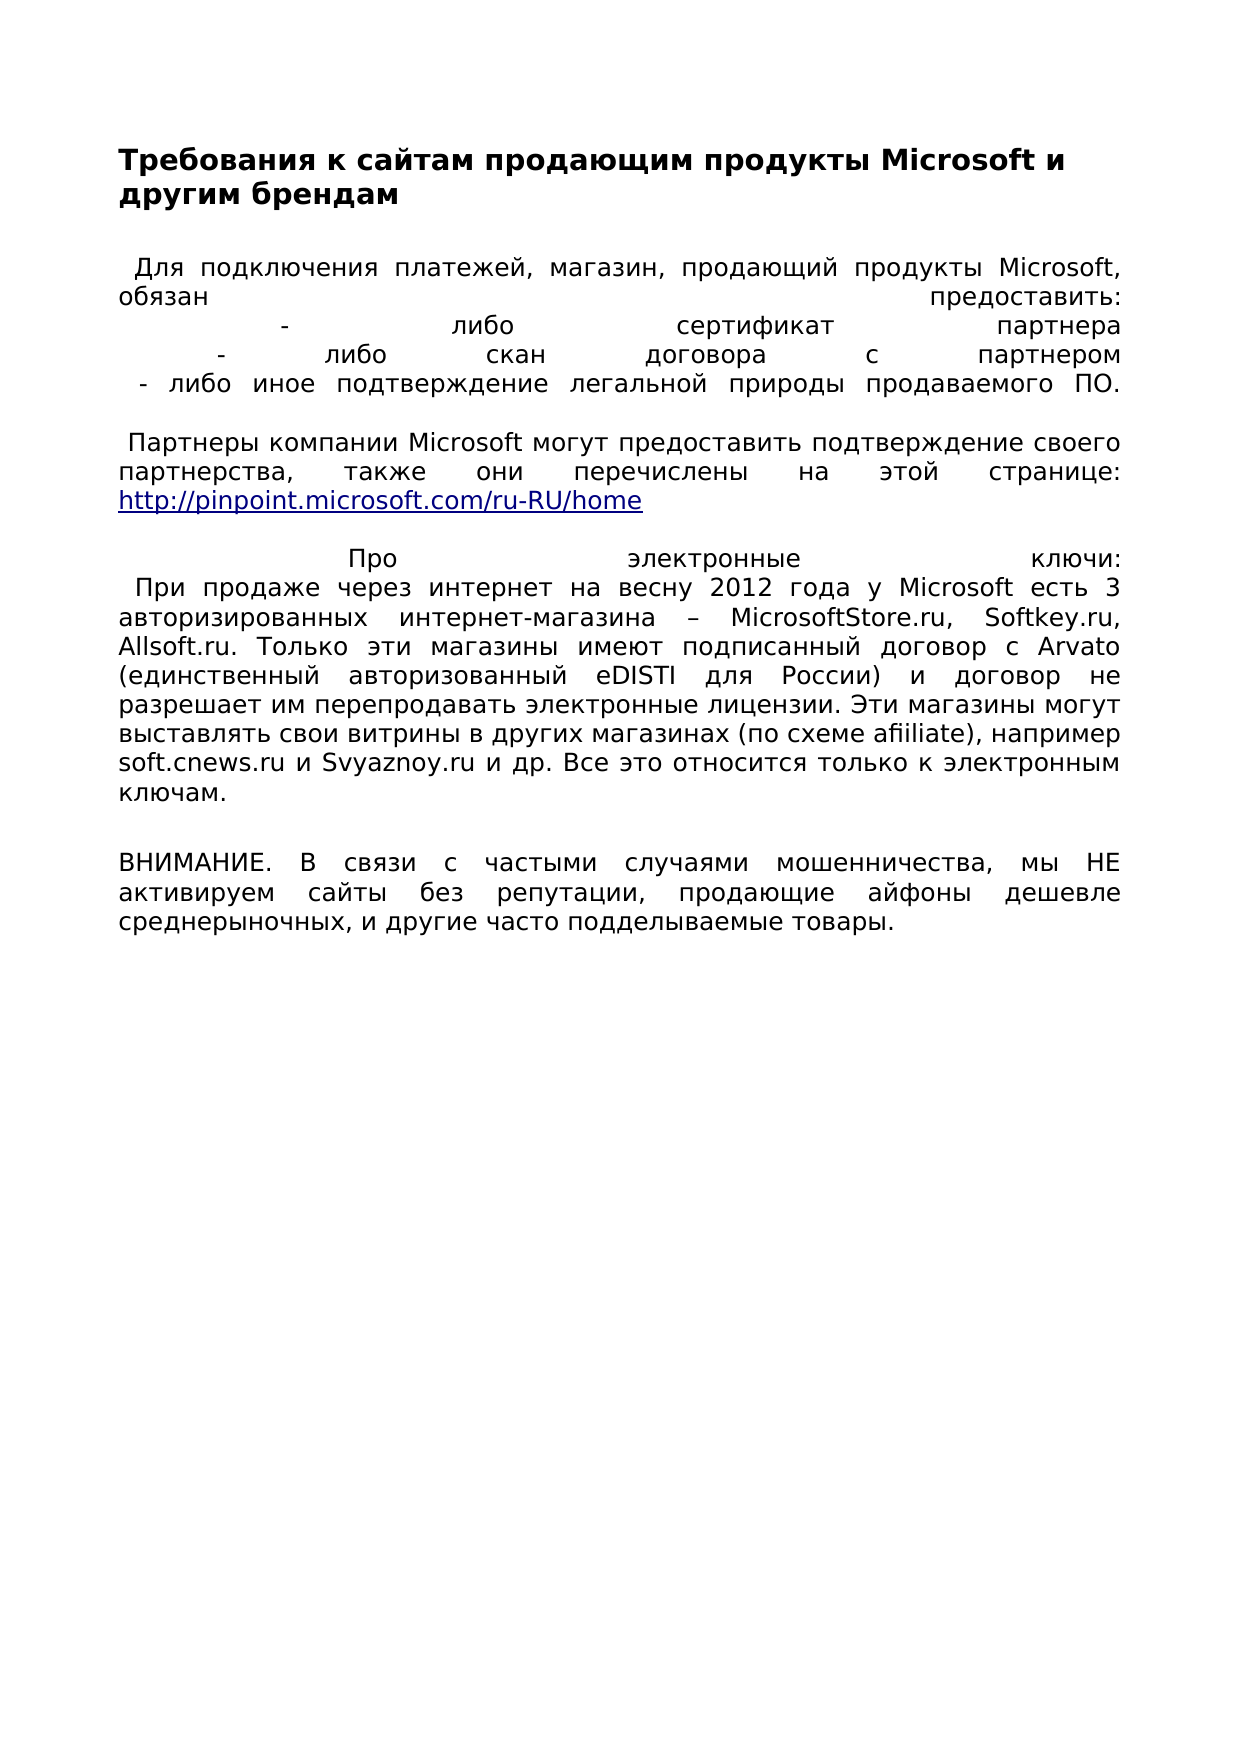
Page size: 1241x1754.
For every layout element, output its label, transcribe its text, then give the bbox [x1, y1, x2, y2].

text Для подключения платежей, магазин, продающий продукты Microsoft, обязан предоставить: - либо сертификат партнера - либо скан договора с партнером - либо иное подтверждение легальной природы продаваемого ПО. Партнеры компании Microsoft могут предоставить подтверждение своего партнерства, также они перечислены на этой странице: http://pinpoint.microsoft.com/ru-RU/home Про электронные ключи: При продаже через интернет на весну 2012 года у Microsoft есть 3 авторизированных интернет-магазина – MicrosoftStore.ru, Softkey.ru, Allsoft.ru. Только эти магазины имеют подписанный договор с Arvato (единственный авторизованный eDISTI для России) и договор не разрешает им перепродавать электронные лицензии. Эти магазины могут выставлять свои витрины в других магазинах (по схеме afiiliate), например soft.cnews.ru и Svyaznoy.ru и др. Все это относится только к электронным ключам. [118, 223, 1122, 836]
text ВНИМАНИЕ. В связи с частыми случаями мошенничества, мы НЕ активируем сайты без репутации, продающие айфоны дешевле среднерыночных, и другие часто подделываемые товары. [118, 848, 1122, 936]
subtitle Требования к сайтам продающим продукты Microsoft и другим брендам [118, 143, 1122, 211]
